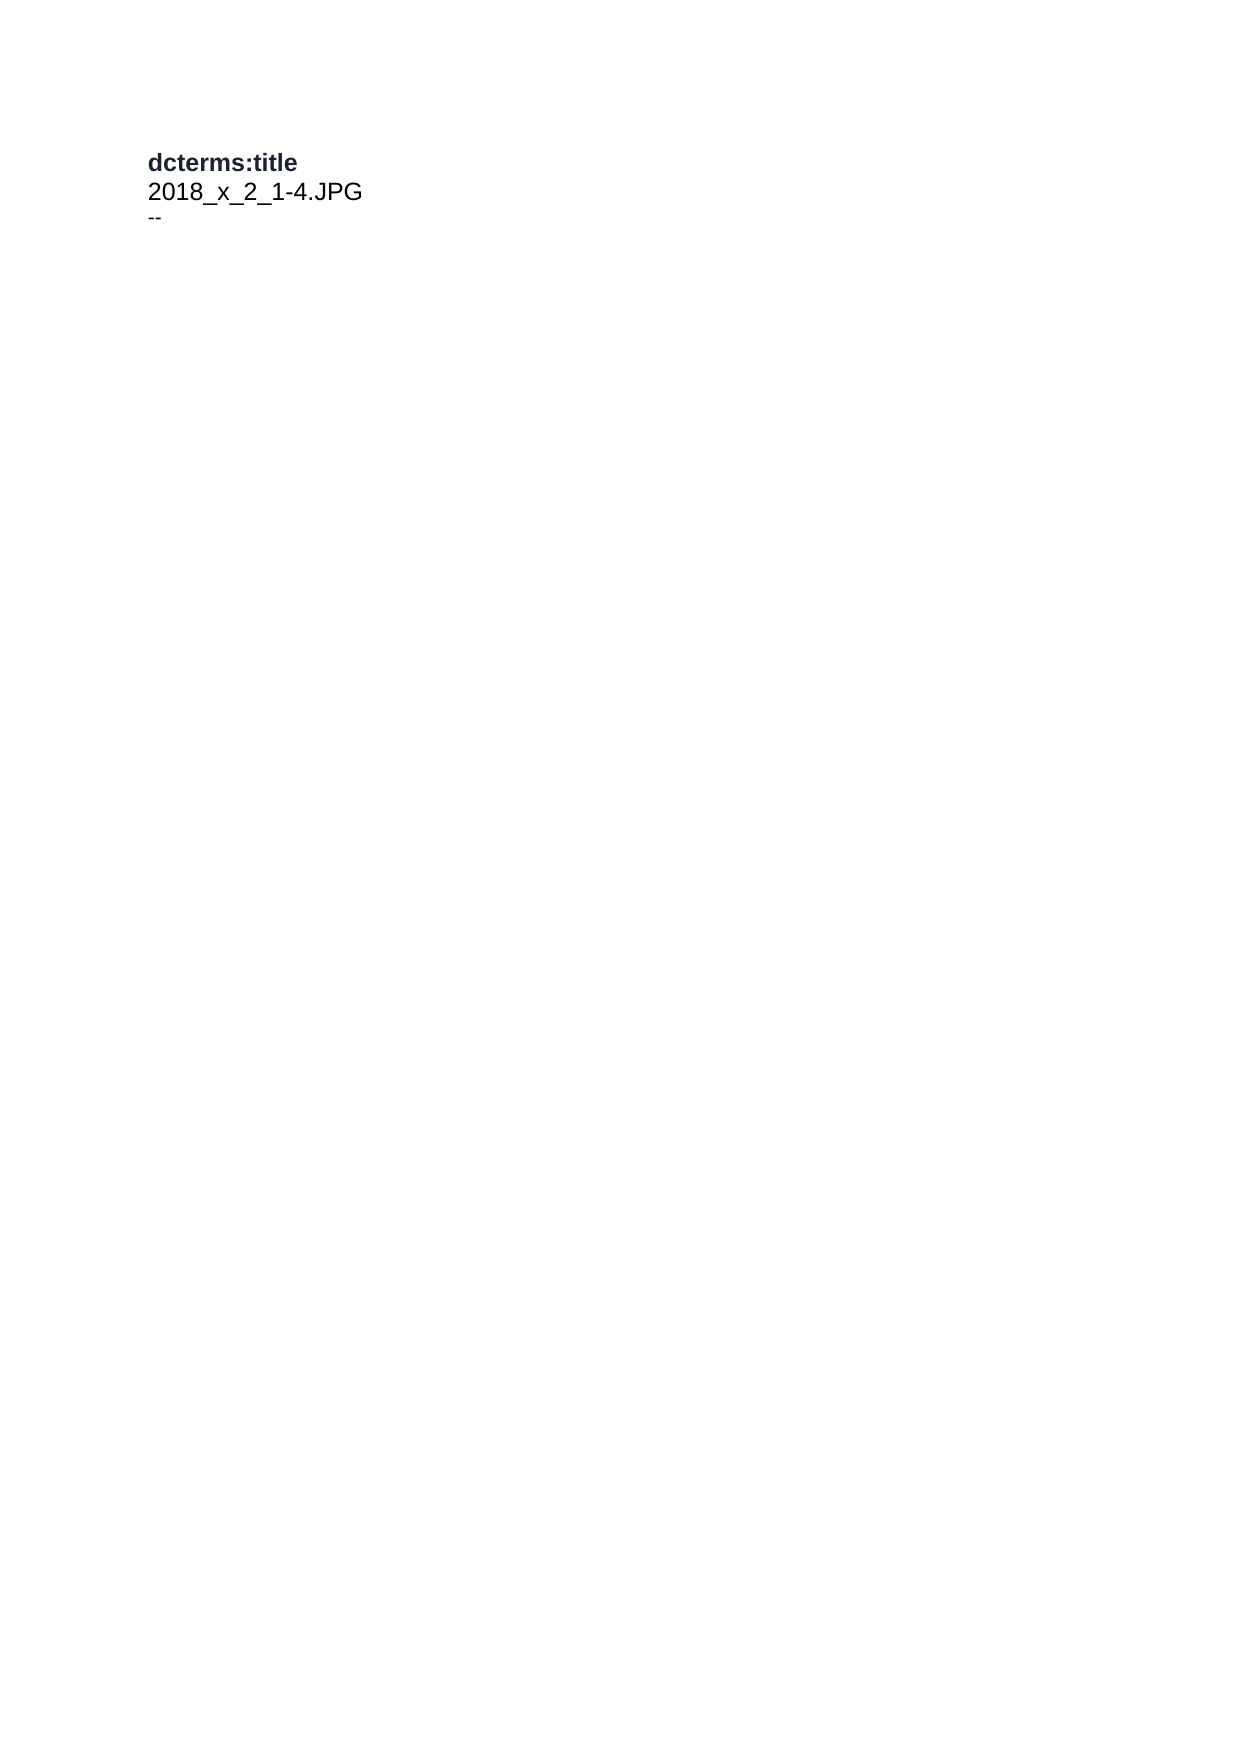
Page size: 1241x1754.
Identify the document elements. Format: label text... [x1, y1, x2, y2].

text 2018_x_2_1-4.JPG [148, 176, 1092, 205]
text dcterms:title [148, 148, 1092, 176]
text -- [148, 205, 1092, 229]
